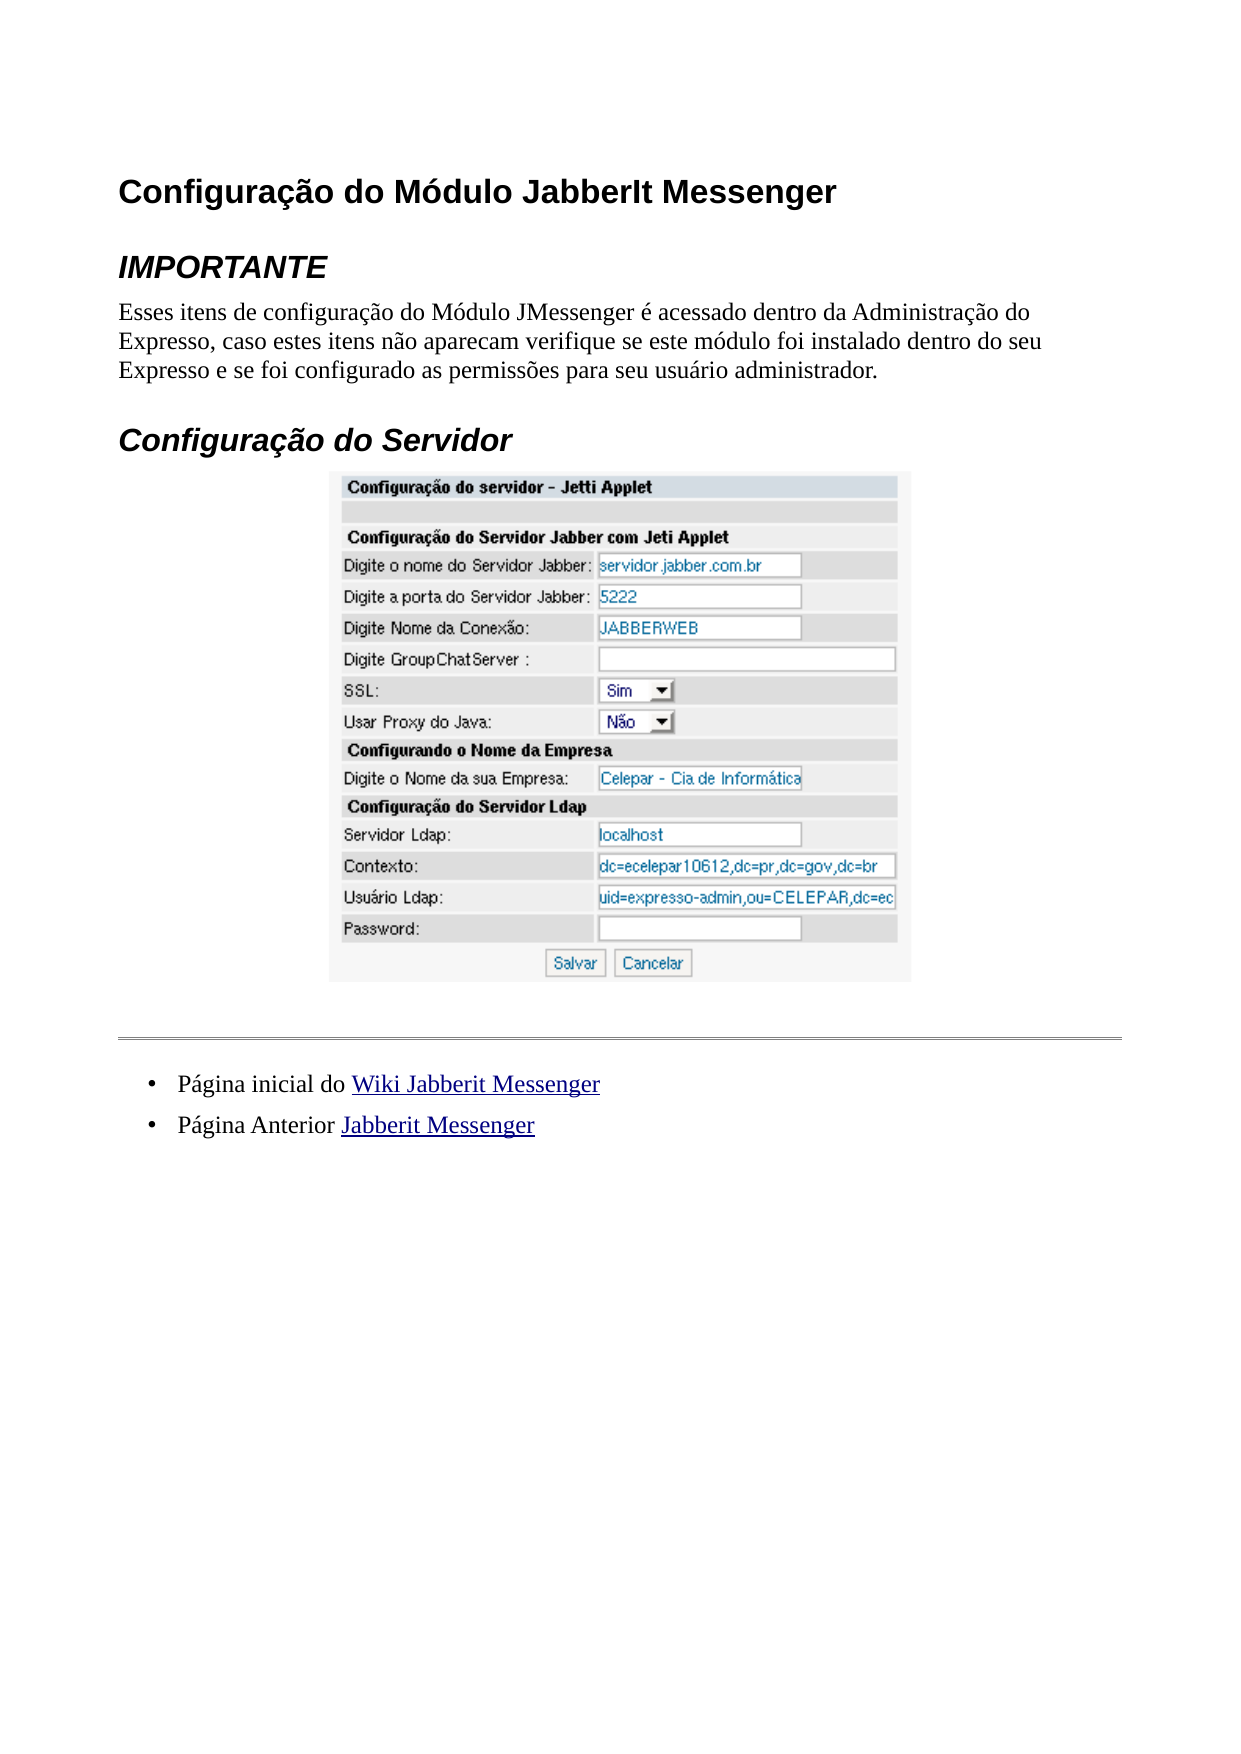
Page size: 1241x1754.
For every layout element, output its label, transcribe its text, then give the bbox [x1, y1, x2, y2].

subtitle IMPORTANTE [118, 248, 1122, 285]
subtitle Configuração do Servidor [118, 421, 1122, 458]
list Página inicial do Wiki Jabberit Messenger [148, 1069, 1122, 1098]
text Esses itens de configuração do Módulo JMessenger é acessado dentro da Administração do Expresso, caso estes itens não aparecam verifique se este módulo foi instalado dentro do seu Expresso e se foi configurado as permissões para seu usuário administrador. [118, 297, 1122, 384]
picture [328, 470, 912, 982]
list Página Anterior Jabberit Messenger [148, 1110, 1122, 1139]
subtitle Configuração do Módulo JabberIt Messenger [118, 172, 1122, 211]
